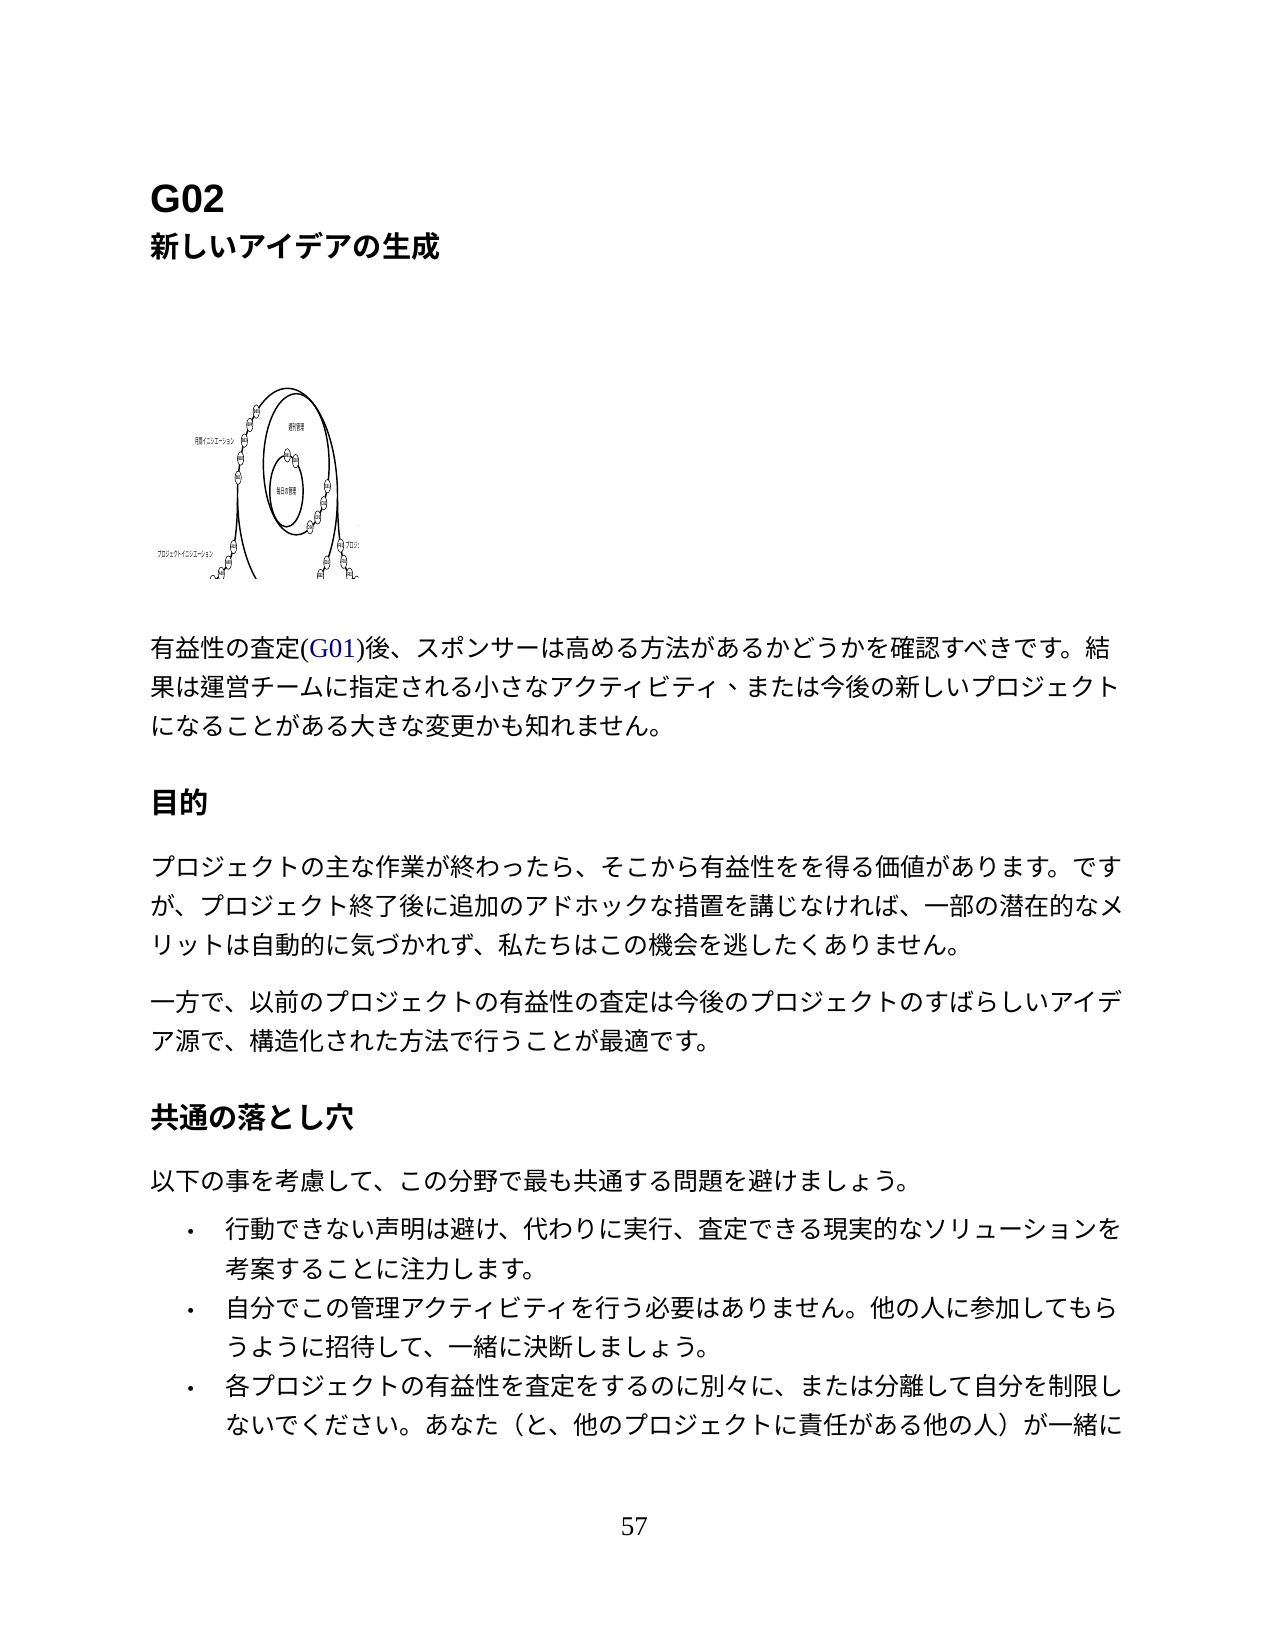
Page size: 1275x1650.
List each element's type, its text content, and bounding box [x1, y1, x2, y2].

list 行動できない声明は避け、代わりに実行、査定できる現実的なソリューションを考案することに注力します。 [187, 1212, 1125, 1285]
list 自分でこの管理アクティビティを行う必要はありません。他の人に参加してもらうように招待して、一緒に決断しましょう。 [187, 1291, 1125, 1364]
text プロジェクトの主な作業が終わったら、そこから有益性をを得る価値があります。ですが、プロジェクト終了後に追加のアドホックな措置を講じなければ、一部の潜在的なメリットは自動的に気づかれず、私たちはこの機会を逃したくありません。 [150, 849, 1125, 962]
subtitle G02 新しいアイデアの生成 [150, 175, 1125, 266]
text 以下の事を考慮して、この分野で最も共通する問題を避けましょう。 [150, 1164, 1125, 1198]
text 一方で、以前のプロジェクトの有益性の査定は今後のプロジェクトのすばらしいアイデア源で、構造化された方法で行うことが最適です。 [150, 985, 1125, 1058]
list 各プロジェクトの有益性を査定をするのに別々に、または分離して自分を制限しないでください。あなた（と、他のプロジェクトに責任がある他の人）が一緒に [187, 1369, 1125, 1442]
subtitle 目的 [150, 782, 1125, 822]
subtitle 共通の落とし穴 [150, 1097, 1125, 1137]
text 有益性の査定(G01)後、スポンサーは高める方法があるかどうかを確認すべきです。結果は運営チームに指定される小さなアクティビティ、または今後の新しいプロジェクトになることがある大きな変更かも知れません。 [150, 631, 1125, 743]
